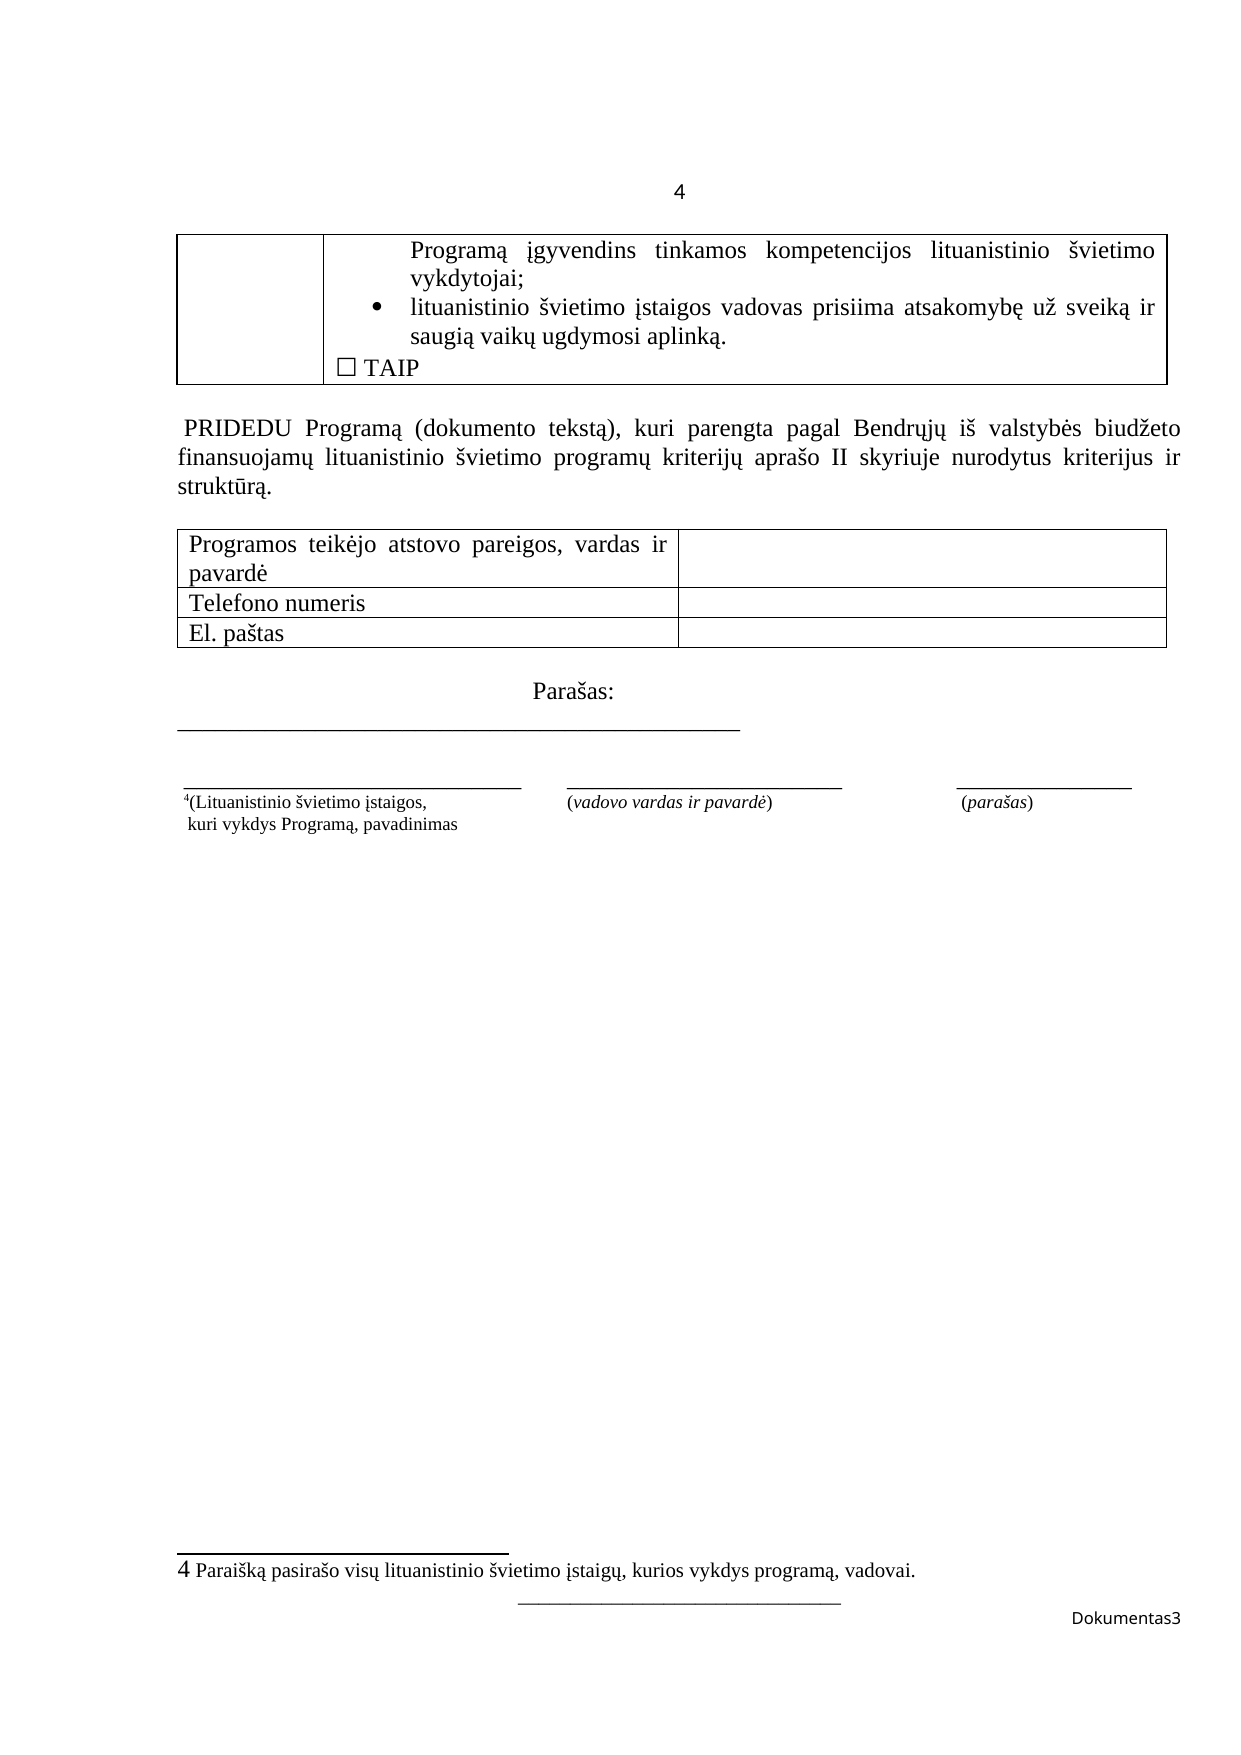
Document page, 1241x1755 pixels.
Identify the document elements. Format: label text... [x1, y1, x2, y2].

table_cell El. paštas [178, 618, 678, 647]
text _______________________________ [177, 1582, 1181, 1607]
table_cell [679, 618, 1166, 647]
text kuri vykdys Programą, pavadinimas [177, 813, 1181, 834]
table_header Programos teikėjo atstovo pareigos, vardas ir pavardė [178, 530, 678, 587]
table_cell  Programa atitinka Lietuvos Respublikos švietimo įstatymu nustatytą lituanistinio švietimo paskirtį – padėti išmokti lietuvių kalbą ir ją išlaikyti, išsaugoti tautinį tapatumą, supažindinti su Lietuvos valstybės istorija, kultūra, paveldu ir sudaryti sąlygas saviraiškai lietuvių kalba;  Programos įgyvendinimo priemonės jokiais būdais nepažeidžia įstatymų ir kitų teisės aktų, nekelia grėsmės žmonių sveikatai, garbei ir orumui, viešajai tvarkai ir neišreiškia nepagarbos Lietuvos valstybės tautiniams ir religiniams jausmams bei simboliams, nepopuliarina narkotikų ir kitų psichotropinių, toksinių ir kitų stipriai veikiančių medžiagų, nekursto smurto, prievartos, neapykantos;  lituanistinio švietimo įstaigos vadovas prisiima atsakomybę, kad Programą įgyvendins tinkamos kompetencijos lituanistinio švietimo vykdytojai;  lituanistinio švietimo įstaigos vadovas prisiima atsakomybę už sveiką ir saugią vaikų ugdymosi aplinką. ☐ TAIP [324, 235, 1166, 384]
text PRIDEDU Programą (dokumento tekstą), kuri parengta pagal Bendrųjų iš valstybės biudžeto finansuojamų lituanistinio švietimo programų kriterijų aprašo II skyriuje nurodytus kriterijus ir struktūrą. [177, 413, 1181, 500]
text Paraišką pasirašo visų lituanistinio švietimo įstaigų, kurios vykdys programą, vadovai. [177, 1554, 1181, 1582]
table_header [679, 530, 1166, 587]
table_cell [178, 235, 323, 384]
table_cell [679, 588, 1166, 617]
text ___________________________ ______________________ ______________ [177, 763, 1181, 791]
table_cell Telefono numeris [178, 588, 678, 617]
text Parašas: _____________________________________________ [177, 676, 1181, 734]
text (Lituanistinio švietimo įstaigos, (vadovo vardas ir pavardė) (parašas) [177, 791, 1181, 813]
